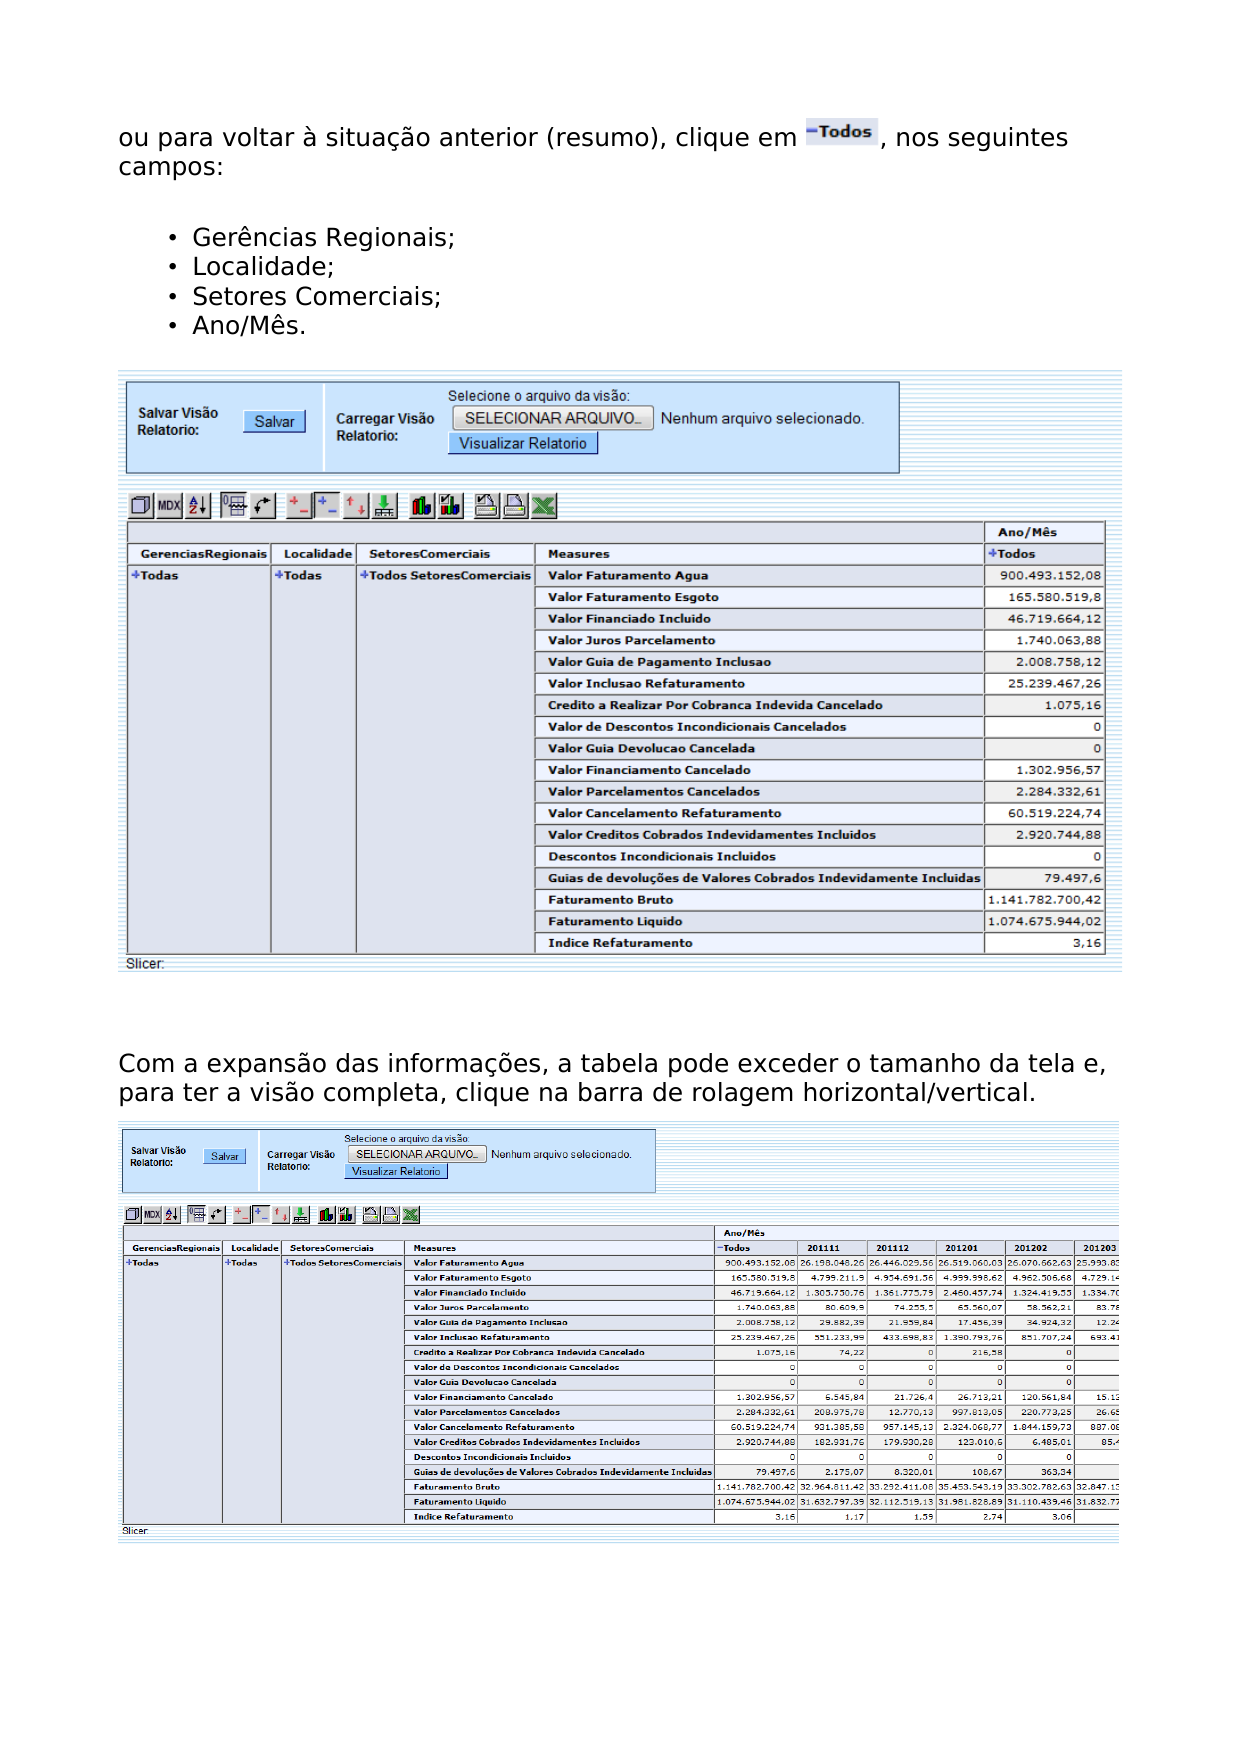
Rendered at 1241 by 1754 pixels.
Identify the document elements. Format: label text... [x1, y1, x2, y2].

text Com a expansão das informações, a tabela pode exceder o tamanho da tela e, para ter a visão completa, clique na barra de rolagem horizontal/vertical. [118, 1049, 1122, 1107]
text ou para voltar à situação anterior (resumo), clique em , nos seguintes campos: [118, 118, 1122, 181]
list Gerências Regionais; [177, 223, 1122, 252]
picture [118, 369, 1123, 972]
picture [118, 1119, 1123, 1545]
list Localidade; [177, 252, 1122, 282]
list Ano/Mês. [177, 311, 1122, 340]
list Setores Comerciais; [177, 282, 1122, 311]
picture [806, 118, 880, 147]
